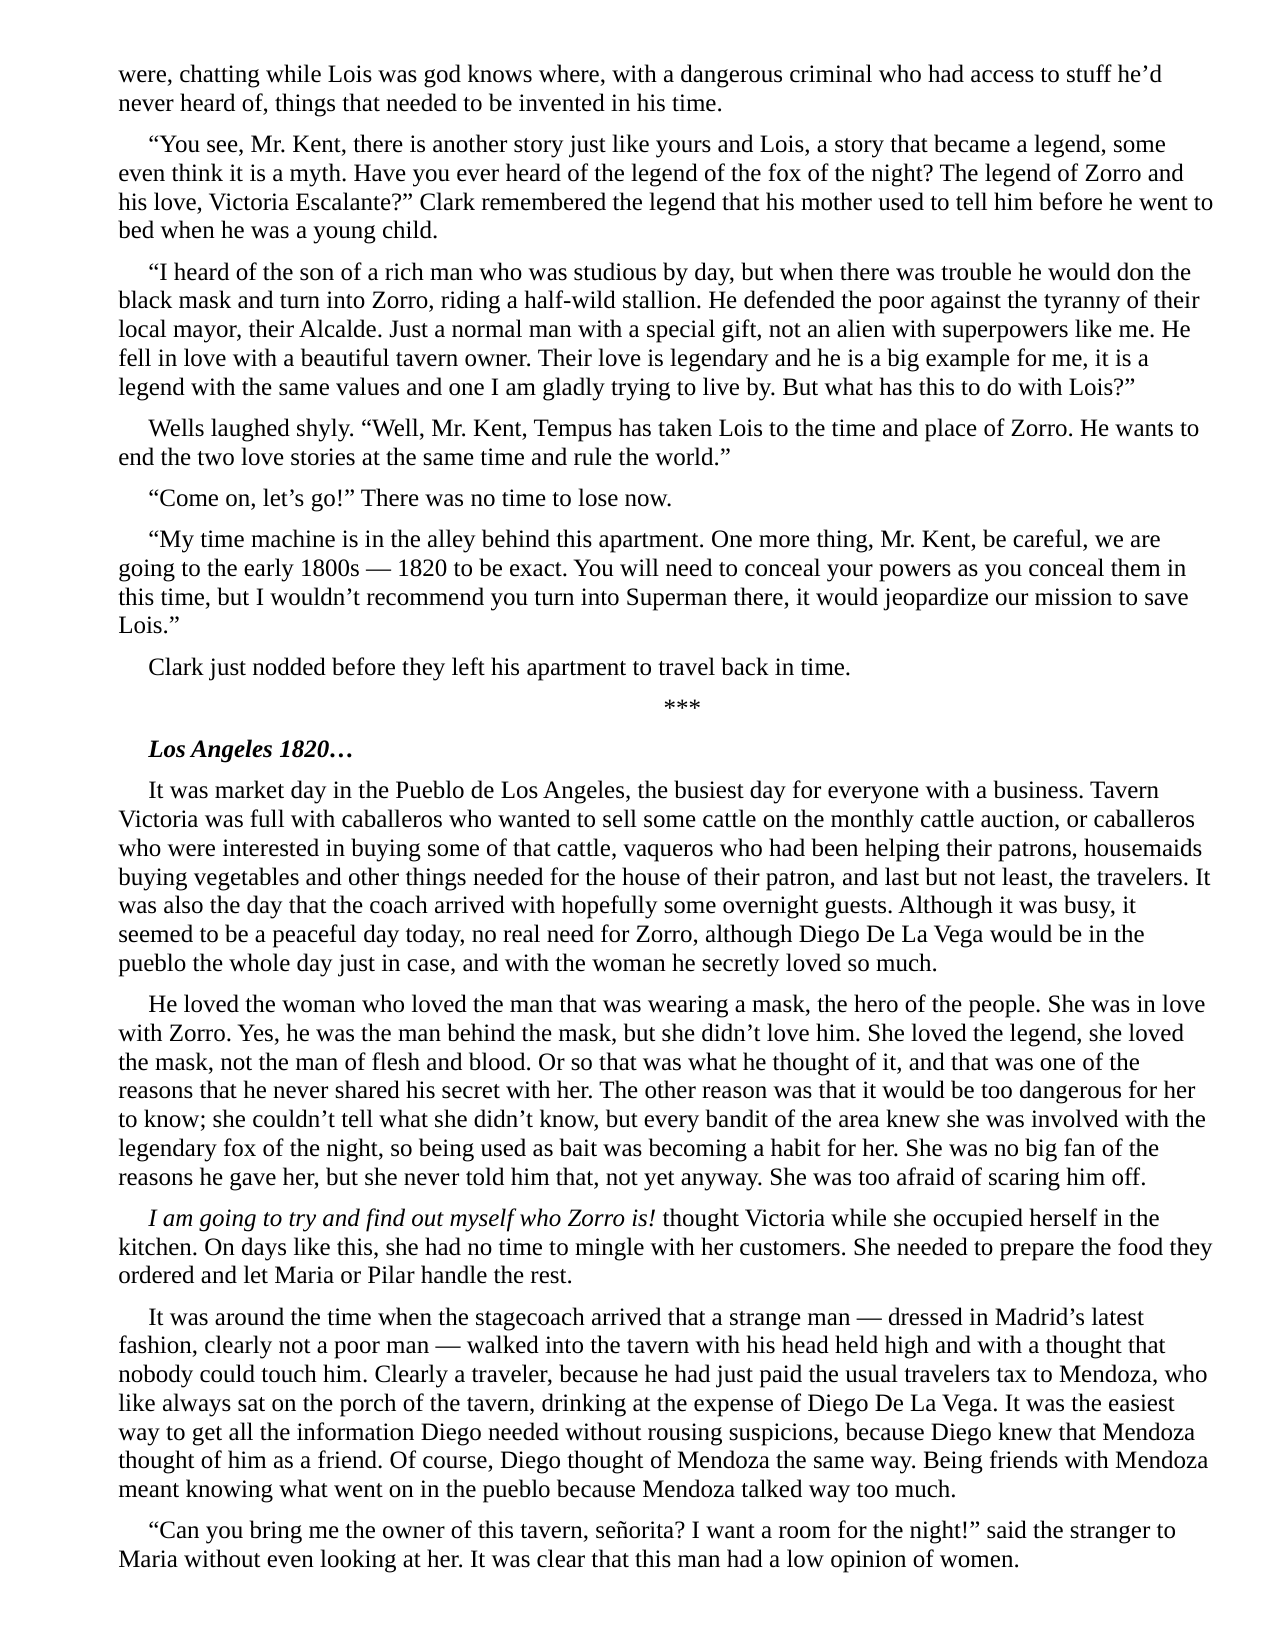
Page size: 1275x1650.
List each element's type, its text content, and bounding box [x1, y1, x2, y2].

text “I heard of the son of a rich man who was studious by day, but when there was trouble he would don the black mask and turn into Zorro, riding a half-wild stallion. He defended the poor against the tyranny of their local mayor, their Alcalde. Just a normal man with a special gift, not an alien with superpowers like me. He fell in love with a beautiful tavern owner. Their love is legendary and he is a big example for me, it is a legend with the same values and one I am gladly trying to live by. But what has this to do with Lois?” [118, 257, 1216, 400]
text It was market day in the Pueblo de Los Angeles, the busiest day for everyone with a business. Tavern Victoria was full with caballeros who wanted to sell some cattle on the monthly cattle auction, or caballeros who were interested in buying some of that cattle, vaqueros who had been helping their patrons, housemaids buying vegetables and other things needed for the house of their patron, and last but not least, the travelers. It was also the day that the coach arrived with hopefully some overnight guests. Although it was busy, it seemed to be a peaceful day today, no real need for Zorro, although Diego De La Vega would be in the pueblo the whole day just in case, and with the woman he secretly loved so much. [118, 775, 1216, 977]
text “Come on, let’s go!” There was no time to lose now. [118, 483, 1216, 512]
text He loved the woman who loved the man that was wearing a mask, the hero of the people. She was in love with Zorro. Yes, he was the man behind the mask, but she didn’t love him. She loved the legend, she loved the mask, not the man of flesh and blood. Or so that was what he thought of it, and that was one of the reasons that he never shared his secret with her. The other reason was that it would be too dangerous for her to know; she couldn’t tell what she didn’t know, but every bandit of the area knew she was involved with the legendary fox of the night, so being used as bait was becoming a habit for her. She was no big fan of the reasons he gave her, but she never told him that, not yet anyway. She was too afraid of scaring him off. [118, 989, 1216, 1190]
text “You see, Mr. Kent, there is another story just like yours and Lois, a story that became a legend, some even think it is a myth. Have you ever heard of the legend of the fox of the night? The legend of Zorro and his love, Victoria Escalante?” Clark remembered the legend that his mother used to tell him before he went to bed when he was a young child. [118, 129, 1216, 244]
text Clark just nodded before they left his apartment to travel back in time. [118, 652, 1216, 680]
text Wells laughed shyly. “Well, Mr. Kent, Tempus has taken Lois to the time and place of Zorro. He wants to end the two love stories at the same time and rule the world.” [118, 413, 1216, 470]
text “Can you bring me the owner of this tavern, señorita? I want a room for the night!” said the stranger to Maria without even looking at her. It was clear that this man had a low opinion of women. [118, 1515, 1216, 1573]
text I am going to try and find out myself who Zorro is! thought Victoria while she occupied herself in the kitchen. On days like this, she had no time to mingle with her customers. She needed to prepare the food they ordered and let Maria or Pilar handle the rest. [118, 1203, 1216, 1289]
text It was around the time when the stagecoach arrived that a strange man — dressed in Madrid’s latest fashion, clearly not a poor man — walked into the tavern with his head held high and with a thought that nobody could touch him. Clearly a traveler, because he had just paid the usual travelers tax to Mendoza, who like always sat on the porch of the tavern, drinking at the expense of Diego De La Vega. It was the easiest way to get all the information Diego needed without rousing suspicions, because Diego knew that Mendoza thought of him as a friend. Of course, Diego thought of Mendoza the same way. Being friends with Mendoza meant knowing what went on in the pueblo because Mendoza talked way too much. [118, 1302, 1216, 1503]
text “My time machine is in the alley behind this apartment. One more thing, Mr. Kent, be careful, we are going to the early 1800s — 1820 to be exact. You will need to conceal your powers as you conceal them in this time, but I wouldn’t recommend you turn into Superman there, it would jeopardize our mission to save Lois.” [118, 524, 1216, 639]
text were, chatting while Lois was god knows where, with a dangerous criminal who had access to stuff he’d never heard of, things that needed to be invented in his time. [118, 59, 1216, 117]
text Los Angeles 1820… [118, 734, 1216, 763]
text *** [118, 693, 1216, 722]
